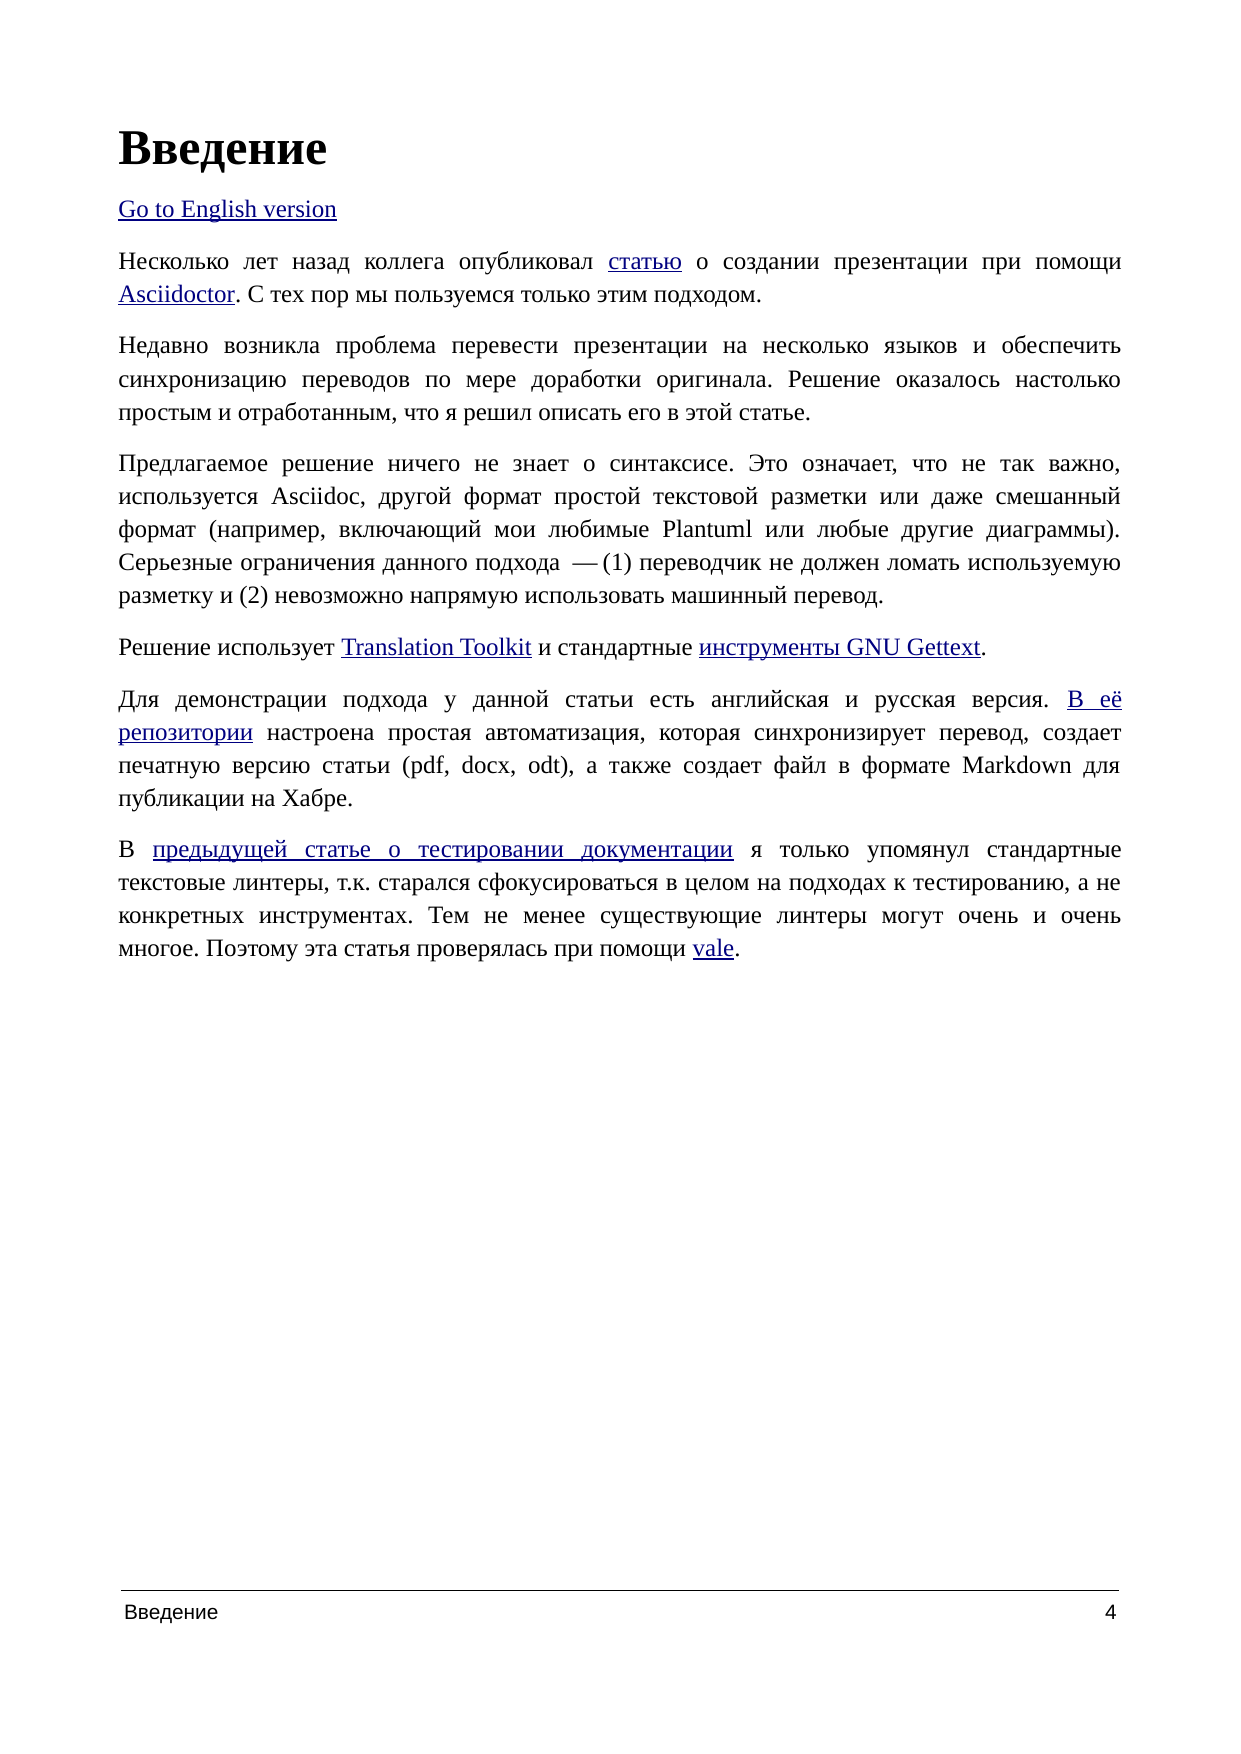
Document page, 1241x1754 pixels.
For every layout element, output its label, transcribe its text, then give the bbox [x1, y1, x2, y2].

text Несколько лет назад коллега опубликовал статью о создании презентации при помощи Asciidoctor. С тех пор мы пользуемся только этим подходом. [118, 246, 1122, 308]
text Для демонстрации подхода у данной статьи есть английская и русская версия. В её репозитории настроена простая автоматизация, которая синхронизирует перевод, создает печатную версию статьи (pdf, docx, odt), а также создает файл в формате Markdown для публикации на Хабре. [118, 684, 1122, 812]
text Go to English version [118, 194, 1122, 223]
text Предлагаемое решение ничего не знает о синтаксисе. Это означает, что не так важно, используется Asciidoc, другой формат простой текстовой разметки или даже смешанный формат (например, включающий мои любимые Plantuml или любые другие диаграммы). Серьезные ограничения данного подхода — (1) переводчик не должен ломать используемую разметку и (2) невозможно напрямую использовать машинный перевод. [118, 448, 1122, 609]
text Недавно возникла проблема перевести презентации на несколько языков и обеспечить синхронизацию переводов по мере доработки оригинала. Решение оказалось настолько простым и отработанным, что я решил описать его в этой статье. [118, 331, 1122, 425]
subtitle Введение [118, 118, 1122, 176]
text Решение использует Translation Toolkit и стандартные инструменты GNU Gettext. [118, 632, 1122, 661]
text В предыдущей статье о тестировании документации я только упомянул стандартные текстовые линтеры, т.к. старался сфокусироваться в целом на подходах к тестированию, а не конкретных инструментах. Тем не менее существующие линтеры могут очень и очень многое. Поэтому эта статья проверялась при помощи vale. [118, 834, 1122, 962]
